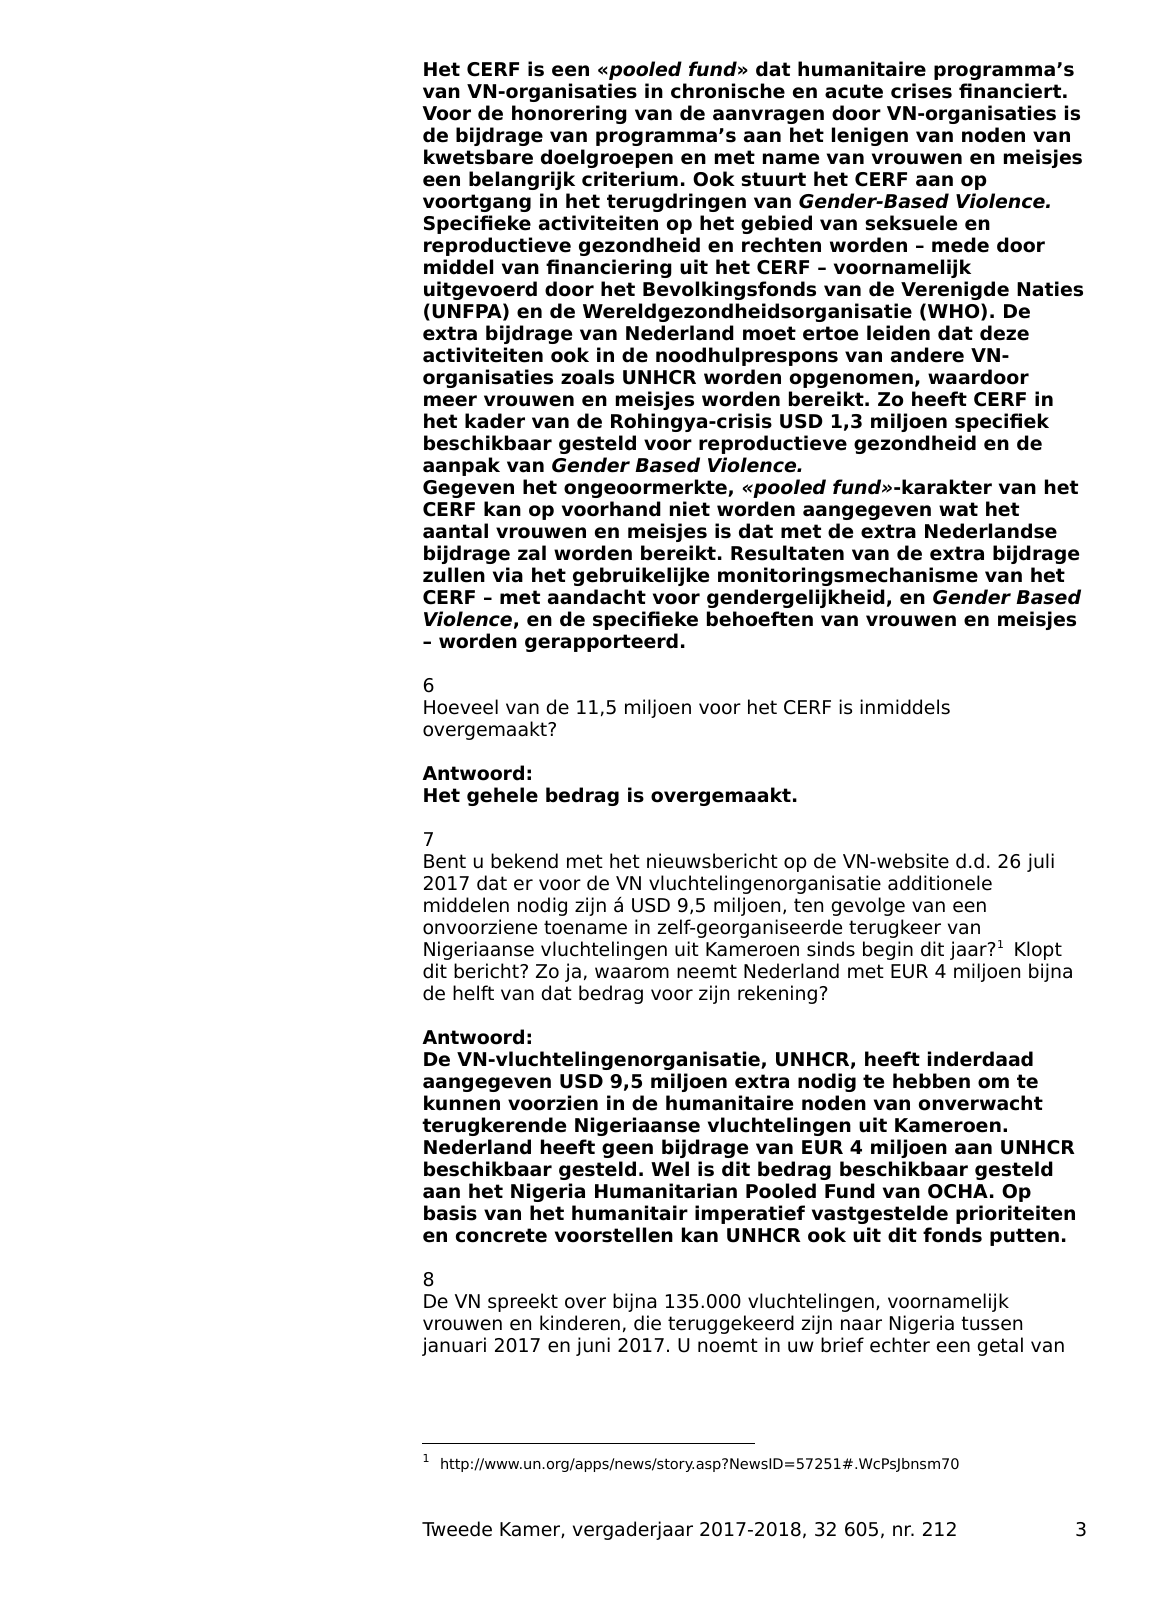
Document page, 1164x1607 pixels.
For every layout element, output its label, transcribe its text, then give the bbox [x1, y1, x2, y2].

text Het CERF is een «pooled fund» dat humanitaire programma’s van VN-organisaties in chronische en acute crises financiert. Voor de honorering van de aanvragen door VN-organisaties is de bijdrage van programma’s aan het lenigen van noden van kwetsbare doelgroepen en met name van vrouwen en meisjes een belangrijk criterium. Ook stuurt het CERF aan op voortgang in het terugdringen van Gender-Based Violence. Specifieke activiteiten op het gebied van seksuele en reproductieve gezondheid en rechten worden – mede door middel van financiering uit het CERF – voornamelijk uitgevoerd door het Bevolkingsfonds van de Verenigde Naties (UNFPA) en de Wereldgezondheidsorganisatie (WHO). De extra bijdrage van Nederland moet ertoe leiden dat deze activiteiten ook in de noodhulprespons van andere VN-organisaties zoals UNHCR worden opgenomen, waardoor meer vrouwen en meisjes worden bereikt. Zo heeft CERF in het kader van de Rohingya-crisis USD 1,3 miljoen specifiek beschikbaar gesteld voor reproductieve gezondheid en de aanpak van Gender Based Violence. [422, 59, 1087, 477]
text 7 [422, 829, 1087, 851]
text Bent u bekend met het nieuwsbericht op de VN-website d.d. 26 juli 2017 dat er voor de VN vluchtelingenorganisatie additionele middelen nodig zijn á USD 9,5 miljoen, ten gevolge van een onvoorziene toename in zelf-georganiseerde terugkeer van Nigeriaanse vluchtelingen uit Kameroen sinds begin dit jaar? Klopt dit bericht? Zo ja, waarom neemt Nederland met EUR 4 miljoen bijna de helft van dat bedrag voor zijn rekening? [422, 851, 1087, 1005]
text http://www.un.org/apps/news/story.asp?NewsID=57251#.WcPsJbnsm70 [422, 1452, 1087, 1474]
text Antwoord: [422, 1027, 1087, 1049]
text Gegeven het ongeoormerkte, «pooled fund»-karakter van het CERF kan op voorhand niet worden aangegeven wat het aantal vrouwen en meisjes is dat met de extra Nederlandse bijdrage zal worden bereikt. Resultaten van de extra bijdrage zullen via het gebruikelijke monitoringsmechanisme van het CERF – met aandacht voor gendergelijkheid, en Gender Based Violence, en de specifieke behoeften van vrouwen en meisjes – worden gerapporteerd. [422, 477, 1087, 652]
text Het gehele bedrag is overgemaakt. [422, 785, 1087, 807]
text De VN spreekt over bijna 135.000 vluchtelingen, voornamelijk vrouwen en kinderen, die teruggekeerd zijn naar Nigeria tussen januari 2017 en juni 2017. U noemt in uw brief echter een getal van [422, 1291, 1087, 1357]
text De VN-vluchtelingenorganisatie, UNHCR, heeft inderdaad aangegeven USD 9,5 miljoen extra nodig te hebben om te kunnen voorzien in de humanitaire noden van onverwacht terugkerende Nigeriaanse vluchtelingen uit Kameroen. Nederland heeft geen bijdrage van EUR 4 miljoen aan UNHCR beschikbaar gesteld. Wel is dit bedrag beschikbaar gesteld aan het Nigeria Humanitarian Pooled Fund van OCHA. Op basis van het humanitair imperatief vastgestelde prioriteiten en concrete voorstellen kan UNHCR ook uit dit fonds putten. [422, 1049, 1087, 1247]
text Hoeveel van de 11,5 miljoen voor het CERF is inmiddels overgemaakt? [422, 697, 1087, 741]
text 8 [422, 1269, 1087, 1291]
text Antwoord: [422, 763, 1087, 785]
text 6 [422, 675, 1087, 697]
